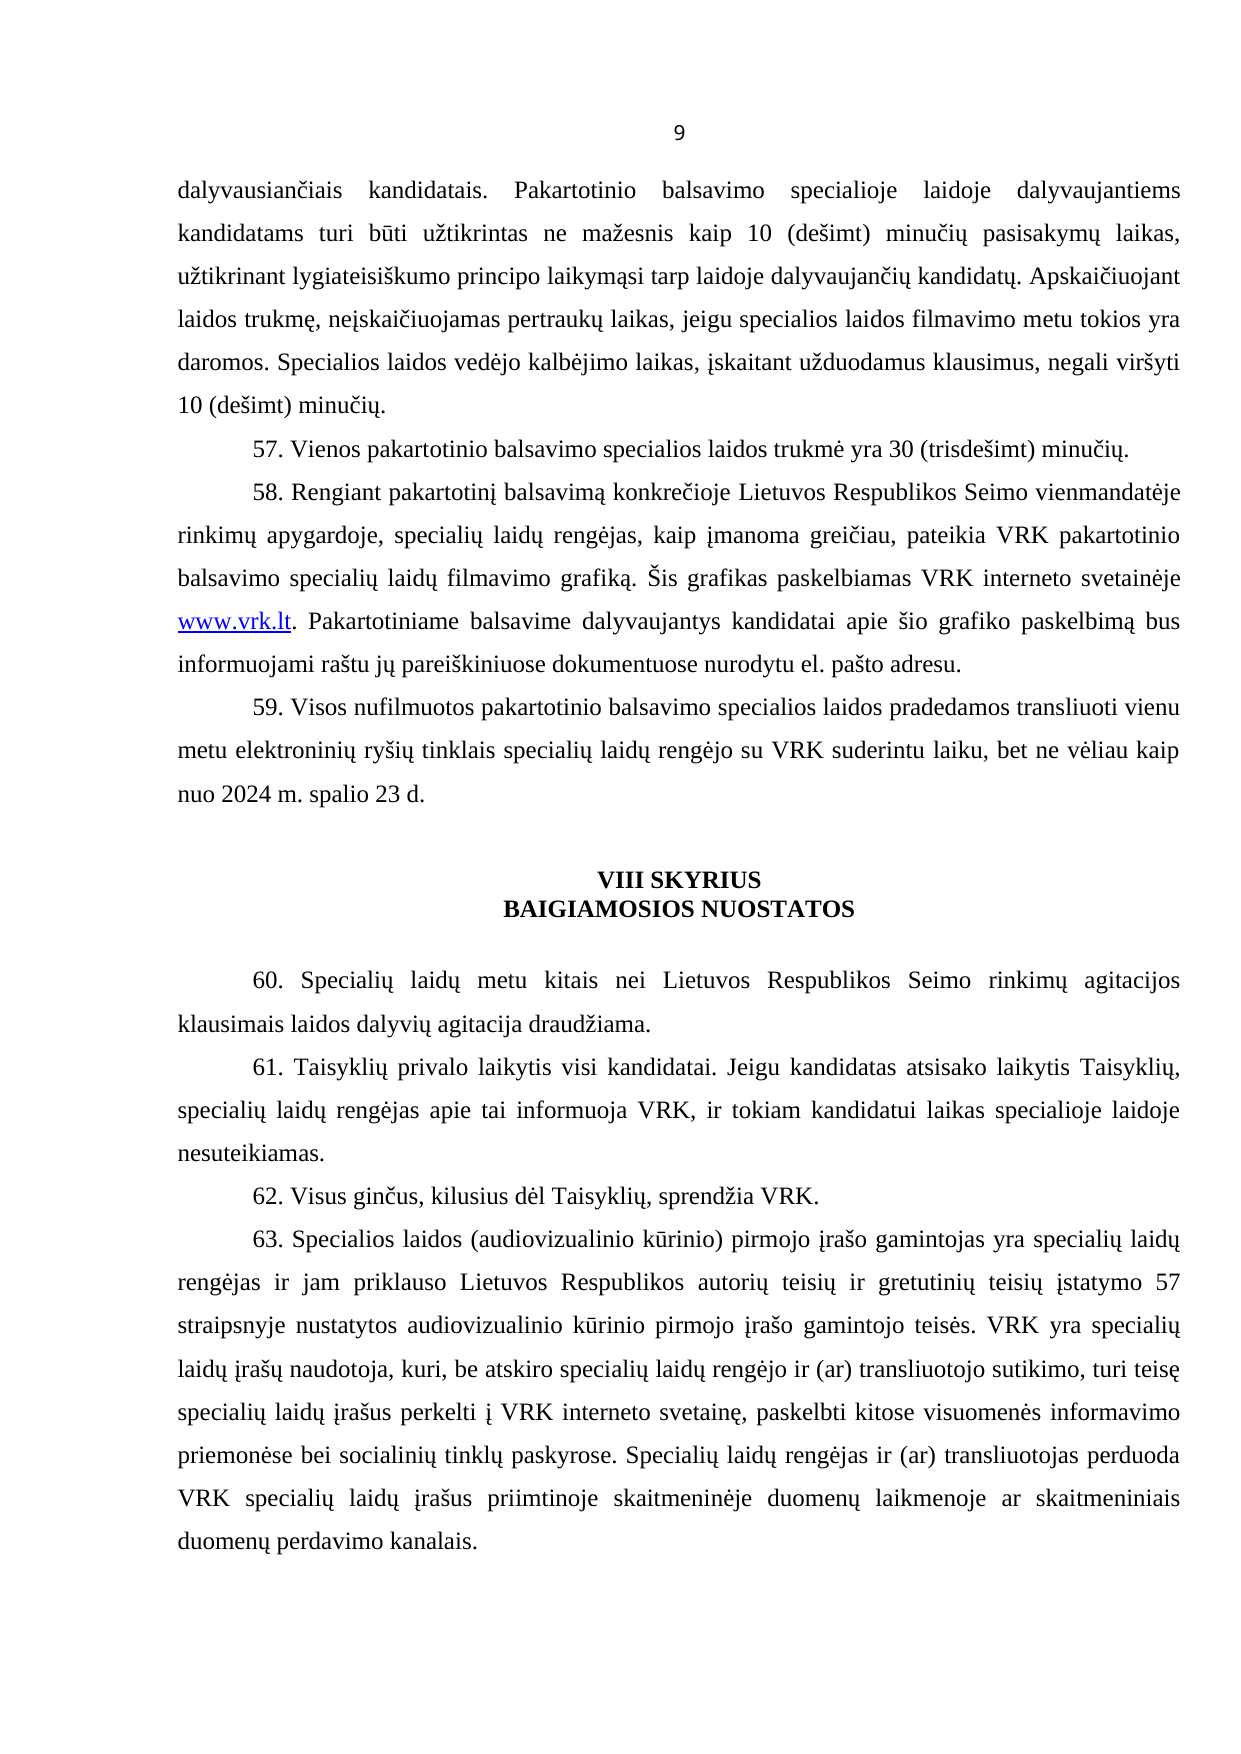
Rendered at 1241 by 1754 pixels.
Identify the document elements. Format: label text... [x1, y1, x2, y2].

text 58. Rengiant pakartotinį balsavimą konkrečioje Lietuvos Respublikos Seimo vienmandatėje rinkimų apygardoje, specialių laidų rengėjas, kaip įmanoma greičiau, pateikia VRK pakartotinio balsavimo specialių laidų filmavimo grafiką. Šis grafikas paskelbiamas VRK interneto svetainėje www.vrk.lt. Pakartotiniame balsavime dalyvaujantys kandidatai apie šio grafiko paskelbimą bus informuojami raštu jų pareiškiniuose dokumentuose nurodytu el. pašto adresu. [177, 477, 1181, 678]
text dalyvausiančiais kandidatais. Pakartotinio balsavimo specialioje laidoje dalyvaujantiems kandidatams turi būti užtikrintas ne mažesnis kaip 10 (dešimt) minučių pasisakymų laikas, užtikrinant lygiateisiškumo principo laikymąsi tarp laidoje dalyvaujančių kandidatų. Apskaičiuojant laidos trukmę, neįskaičiuojamas pertraukų laikas, jeigu specialios laidos filmavimo metu tokios yra daromos. Specialios laidos vedėjo kalbėjimo laikas, įskaitant užduodamus klausimus, negali viršyti 10 (dešimt) minučių. [177, 175, 1181, 419]
text BAIGIAMOSIOS NUOSTATOS [177, 894, 1181, 922]
text 63. Specialios laidos (audiovizualinio kūrinio) pirmojo įrašo gamintojas yra specialių laidų rengėjas ir jam priklauso Lietuvos Respublikos autorių teisių ir gretutinių teisių įstatymo 57 straipsnyje nustatytos audiovizualinio kūrinio pirmojo įrašo gamintojo teisės. VRK yra specialių laidų įrašų naudotoja, kuri, be atskiro specialių laidų rengėjo ir (ar) transliuotojo sutikimo, turi teisę specialių laidų įrašus perkelti į VRK interneto svetainę, paskelbti kitose visuomenės informavimo priemonėse bei socialinių tinklų paskyrose. Specialių laidų rengėjas ir (ar) transliuotojas perduoda VRK specialių laidų įrašus priimtinoje skaitmeninėje duomenų laikmenoje ar skaitmeniniais duomenų perdavimo kanalais. [177, 1224, 1181, 1555]
text 59. Visos nufilmuotos pakartotinio balsavimo specialios laidos pradedamos transliuoti vienu metu elektroninių ryšių tinklais specialių laidų rengėjo su VRK suderintu laiku, bet ne vėliau kaip nuo 2024 m. spalio 23 d. [177, 692, 1181, 807]
text VIII SKYRIUS [177, 865, 1181, 894]
text 57. Vienos pakartotinio balsavimo specialios laidos trukmė yra 30 (trisdešimt) minučių. [177, 434, 1181, 462]
text 62. Visus ginčus, kilusius dėl Taisyklių, sprendžia VRK. [177, 1181, 1181, 1210]
text 61. Taisyklių privalo laikytis visi kandidatai. Jeigu kandidatas atsisako laikytis Taisyklių, specialių laidų rengėjas apie tai informuoja VRK, ir tokiam kandidatui laikas specialioje laidoje nesuteikiamas. [177, 1052, 1181, 1167]
text 60. Specialių laidų metu kitais nei Lietuvos Respublikos Seimo rinkimų agitacijos klausimais laidos dalyvių agitacija draudžiama. [177, 966, 1181, 1037]
